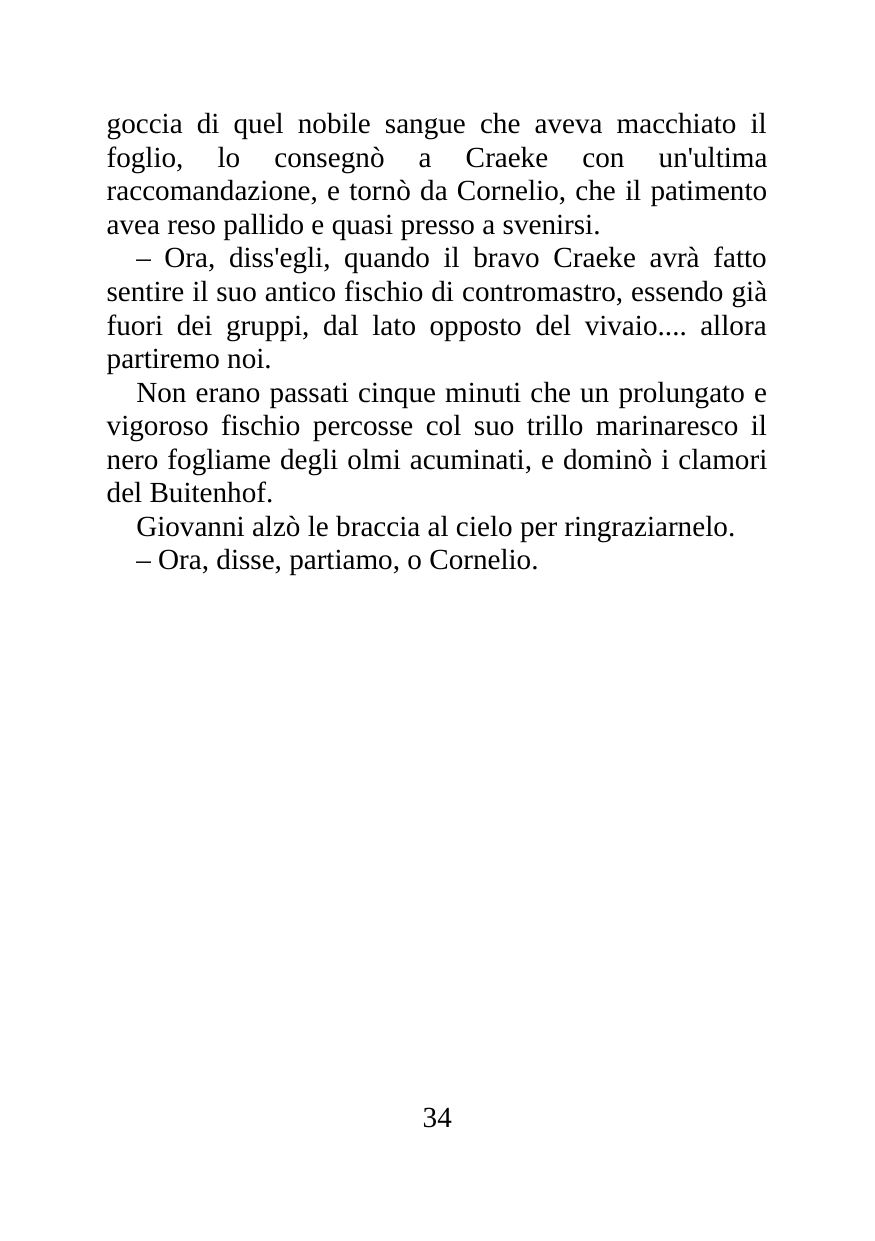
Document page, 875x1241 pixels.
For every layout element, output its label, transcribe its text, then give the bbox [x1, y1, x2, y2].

text ‒ Ora, diss'egli, quando il bravo Craeke avrà fatto sentire il suo antico fischio di contromastro, essendo già fuori dei gruppi, dal lato opposto del vivaio.... allora partiremo noi. [106, 241, 768, 375]
text Giovanni alzò le braccia al cielo per ringraziarnelo. [106, 509, 768, 542]
text goccia di quel nobile sangue che aveva macchiato il foglio, lo consegnò a Craeke con un'ultima raccomandazione, e tornò da Cornelio, che il patimento avea reso pallido e quasi presso a svenirsi. [106, 106, 768, 241]
text ‒ Ora, disse, partiamo, o Cornelio. [106, 542, 768, 576]
text Non erano passati cinque minuti che un prolungato e vigoroso fischio percosse col suo trillo marinaresco il nero fogliame degli olmi acuminati, e dominò i clamori del Buitenhof. [106, 375, 768, 509]
